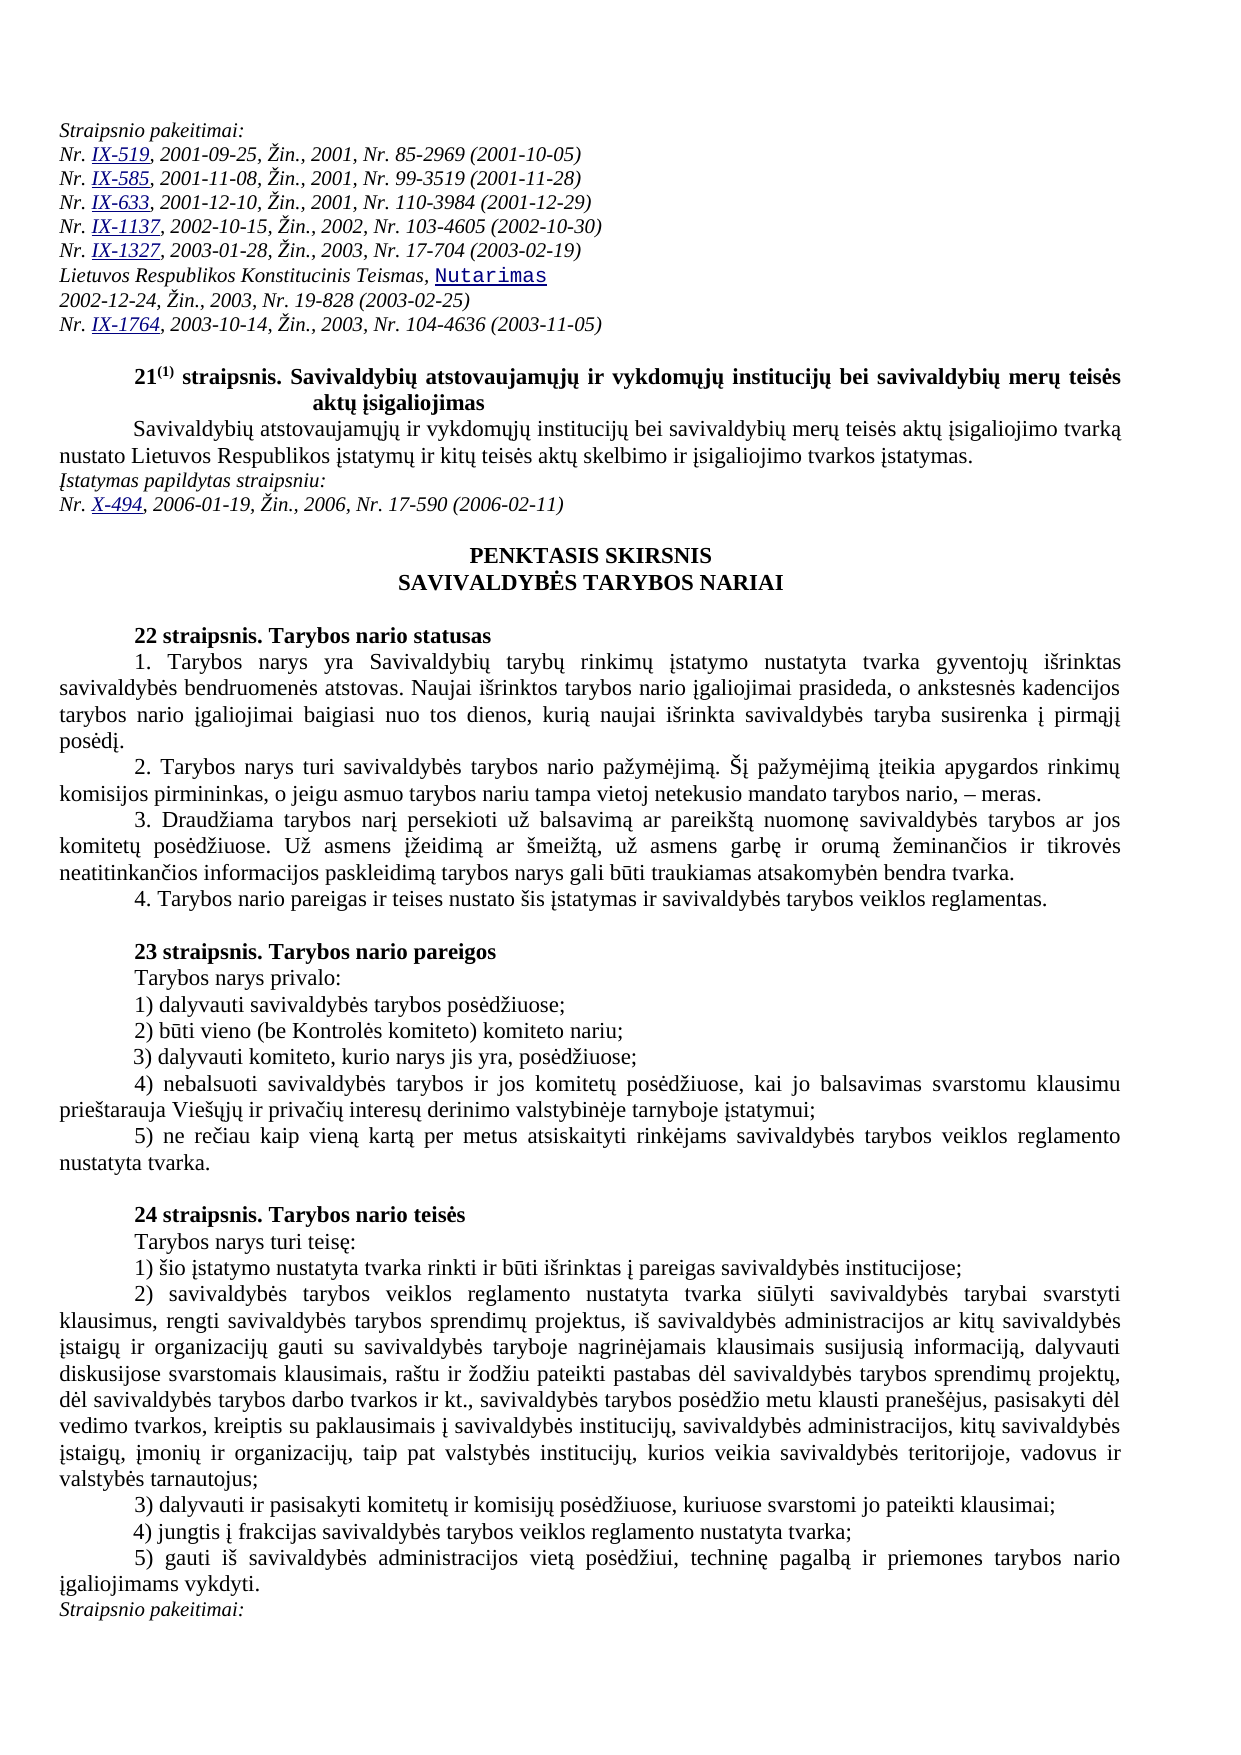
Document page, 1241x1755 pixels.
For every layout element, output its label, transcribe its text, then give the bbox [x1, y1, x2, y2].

text Nr. IX-633, 2001-12-10, Žin., 2001, Nr. 110-3984 (2001-12-29) [59, 190, 1122, 214]
text 4. Tarybos nario pareigas ir teises nustato šis įstatymas ir savivaldybės tarybos veiklos reglamentas. [59, 885, 1122, 912]
text 3) dalyvauti komiteto, kurio narys jis yra, posėdžiuose; [59, 1043, 1122, 1070]
text 1. Tarybos narys yra Savivaldybių tarybų rinkimų įstatymo nustatyta tvarka gyventojų išrinktas savivaldybės bendruomenės atstovas. Naujai išrinktos tarybos nario įgaliojimai prasideda, o ankstesnės kadencijos tarybos nario įgaliojimai baigiasi nuo tos dienos, kurią naujai išrinkta savivaldybės taryba susirenka į pirmąjį posėdį. [59, 648, 1122, 753]
text 24 straipsnis. Tarybos nario teisės [59, 1201, 1122, 1228]
text Nr. X-494, 2006-01-19, Žin., 2006, Nr. 17-590 (2006-02-11) [59, 492, 1122, 516]
text Lietuvos Respublikos Konstitucinis Teismas, Nutarimas [59, 262, 1122, 288]
text 2. Tarybos narys turi savivaldybės tarybos nario pažymėjimą. Šį pažymėjimą įteikia apygardos rinkimų komisijos pirmininkas, o jeigu asmuo tarybos nariu tampa vietoj netekusio mandato tarybos nario, – meras. [59, 753, 1122, 806]
text Nr. IX-1137, 2002-10-15, Žin., 2002, Nr. 103-4605 (2002-10-30) [59, 214, 1122, 238]
text SAVIVALDYBĖS TARYBOS NARIAI [59, 569, 1122, 595]
text Straipsnio pakeitimai: [59, 118, 1122, 142]
text 5) gauti iš savivaldybės administracijos vietą posėdžiui, techninę pagalbą ir priemones tarybos nario įgaliojimams vykdyti. [59, 1544, 1122, 1597]
text 1) dalyvauti savivaldybės tarybos posėdžiuose; [59, 991, 1122, 1017]
text 4) nebalsuoti savivaldybės tarybos ir jos komitetų posėdžiuose, kai jo balsavimas svarstomu klausimu prieštarauja Viešųjų ir privačių interesų derinimo valstybinėje tarnyboje įstatymui; [59, 1070, 1122, 1122]
text Nr. IX-1327, 2003-01-28, Žin., 2003, Nr. 17-704 (2003-02-19) [59, 238, 1122, 262]
text 23 straipsnis. Tarybos nario pareigos [59, 938, 1122, 964]
text 3) dalyvauti ir pasisakyti komitetų ir komisijų posėdžiuose, kuriuose svarstomi jo pateikti klausimai; [59, 1491, 1122, 1518]
text 4) jungtis į frakcijas savivaldybės tarybos veiklos reglamento nustatyta tvarka; [59, 1518, 1122, 1544]
text Nr. IX-585, 2001-11-08, Žin., 2001, Nr. 99-3519 (2001-11-28) [59, 166, 1122, 190]
text Straipsnio pakeitimai: [59, 1597, 1122, 1621]
text 2) būti vieno (be Kontrolės komiteto) komiteto nariu; [59, 1017, 1122, 1043]
text Tarybos narys privalo: [59, 964, 1122, 991]
text 2002-12-24, Žin., 2003, Nr. 19-828 (2003-02-25) [59, 288, 1122, 312]
text Nr. IX-1764, 2003-10-14, Žin., 2003, Nr. 104-4636 (2003-11-05) [59, 312, 1122, 336]
text Tarybos narys turi teisę: [59, 1228, 1122, 1254]
subtitle PENKTASIS SKIRSNIS [59, 543, 1122, 569]
text 22 straipsnis. Tarybos nario statusas [59, 622, 1122, 648]
text 5) ne rečiau kaip vieną kartą per metus atsiskaityti rinkėjams savivaldybės tarybos veiklos reglamento nustatyta tvarka. [59, 1122, 1122, 1175]
text 2) savivaldybės tarybos veiklos reglamento nustatyta tvarka siūlyti savivaldybės tarybai svarstyti klausimus, rengti savivaldybės tarybos sprendimų projektus, iš savivaldybės administracijos ar kitų savivaldybės įstaigų ir organizacijų gauti su savivaldybės taryboje nagrinėjamais klausimais susijusią informaciją, dalyvauti diskusijose svarstomais klausimais, raštu ir žodžiu pateikti pastabas dėl savivaldybės tarybos sprendimų projektų, dėl savivaldybės tarybos darbo tvarkos ir kt., savivaldybės tarybos posėdžio metu klausti pranešėjus, pasisakyti dėl vedimo tvarkos, kreiptis su paklausimais į savivaldybės institucijų, savivaldybės administracijos, kitų savivaldybės įstaigų, įmonių ir organizacijų, taip pat valstybės institucijų, kurios veikia savivaldybės teritorijoje, vadovus ir valstybės tarnautojus; [59, 1281, 1122, 1491]
text 3. Draudžiama tarybos narį persekioti už balsavimą ar pareikštą nuomonę savivaldybės tarybos ar jos komitetų posėdžiuose. Už asmens įžeidimą ar šmeižtą, už asmens garbę ir orumą žeminančios ir tikrovės neatitinkančios informacijos paskleidimą tarybos narys gali būti traukiamas atsakomybėn bendra tvarka. [59, 806, 1122, 885]
text 1) šio įstatymo nustatyta tvarka rinkti ir būti išrinktas į pareigas savivaldybės institucijose; [59, 1254, 1122, 1281]
text Nr. IX-519, 2001-09-25, Žin., 2001, Nr. 85-2969 (2001-10-05) [59, 142, 1122, 166]
text 21(1) straipsnis. Savivaldybių atstovaujamųjų ir vykdomųjų institucijų bei savivaldybių merų teisės aktų įsigaliojimas [134, 363, 1122, 415]
text Įstatymas papildytas straipsniu: [59, 468, 1122, 492]
text Savivaldybių atstovaujamųjų ir vykdomųjų institucijų bei savivaldybių merų teisės aktų įsigaliojimo tvarką nustato Lietuvos Respublikos įstatymų ir kitų teisės aktų skelbimo ir įsigaliojimo tvarkos įstatymas. [59, 415, 1122, 468]
